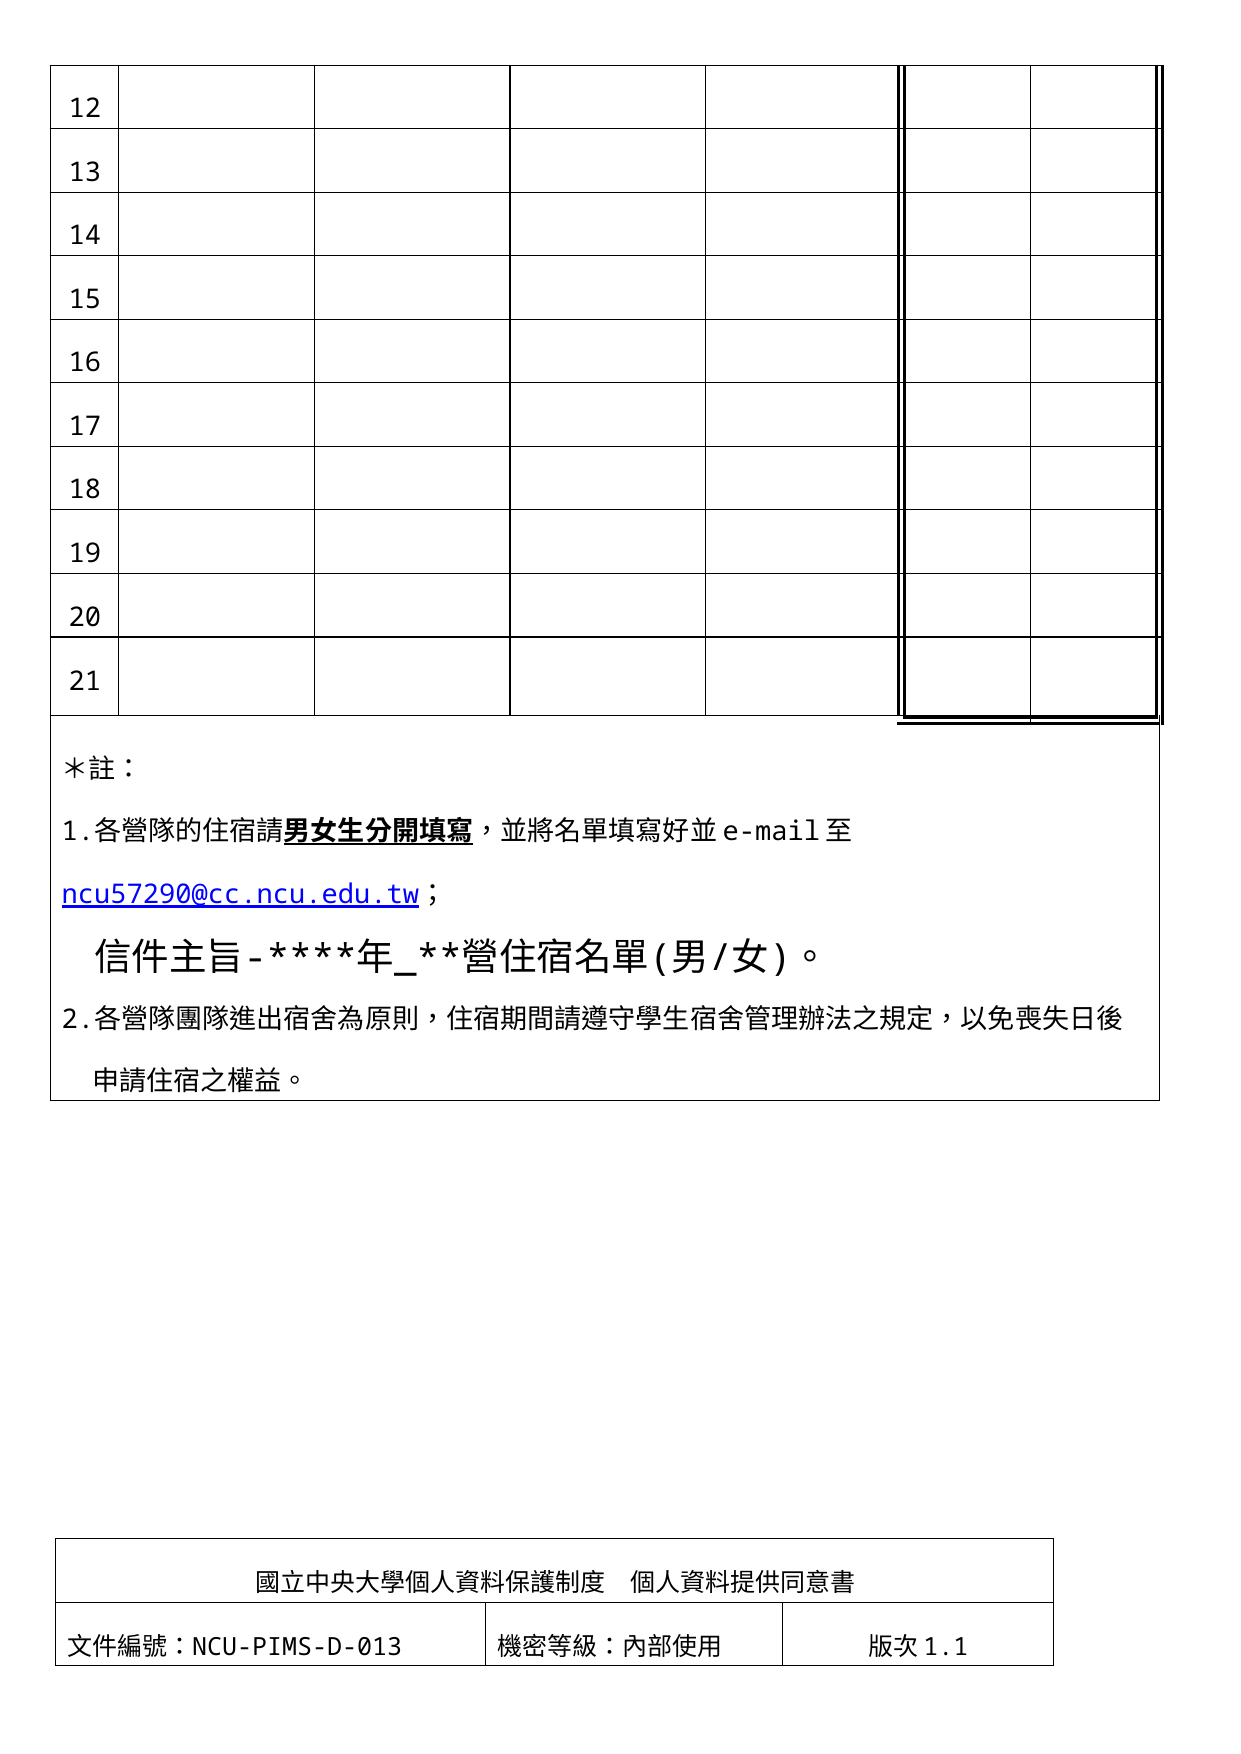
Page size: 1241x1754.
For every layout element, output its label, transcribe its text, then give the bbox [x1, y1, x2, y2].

table_cell [906, 256, 1030, 319]
table_cell [119, 66, 314, 128]
table_cell [511, 447, 705, 509]
table_cell [1031, 320, 1155, 382]
table_cell [706, 574, 897, 636]
table_cell [906, 447, 1030, 509]
table_cell [706, 320, 897, 382]
table_cell [119, 510, 314, 573]
table_cell 19 [51, 510, 118, 573]
table_cell 21 [51, 638, 118, 715]
table_cell [706, 447, 897, 509]
table_cell 18 [51, 447, 118, 509]
table_cell [511, 510, 705, 573]
table_cell [1031, 447, 1155, 509]
table_cell 14 [51, 193, 118, 255]
table_cell [1031, 574, 1155, 636]
table_cell [1031, 510, 1155, 573]
table_cell [119, 320, 314, 382]
table_cell [511, 193, 705, 255]
table_cell 版次1.1 [783, 1603, 1053, 1665]
table_cell [315, 447, 509, 509]
table_cell [315, 66, 509, 128]
table_cell ＊註： 1.各營隊的住宿請男女生分開填寫，並將名單填寫好並e-mail至 ncu57290@cc.ncu.edu.tw； 信件主旨-****年­_**營住宿名單(男/女)。 2.各營隊團隊進出宿舍為原則，住宿期間請遵守學生宿舍管理辦法之規定，以免喪失日後申請住宿之權益。 [51, 716, 1159, 1100]
table_cell [706, 193, 897, 255]
table_cell [1031, 66, 1155, 128]
table_cell [1031, 383, 1155, 446]
table_cell [511, 256, 705, 319]
table_cell [511, 129, 705, 192]
table_header 國立中央大學個人資料保護制度 個人資料提供同意書 [56, 1539, 1053, 1602]
table_cell 12 [51, 66, 118, 128]
table_cell [119, 447, 314, 509]
table_cell [906, 129, 1030, 192]
table_cell [706, 510, 897, 573]
table_cell [315, 193, 509, 255]
table_cell 16 [51, 320, 118, 382]
table_cell [315, 638, 509, 715]
table_cell 15 [51, 256, 118, 319]
table_cell [706, 383, 897, 446]
table_cell [315, 320, 509, 382]
table_cell [511, 320, 705, 382]
table_cell [1031, 638, 1155, 715]
table_cell [511, 66, 705, 128]
table_cell 20 [51, 574, 118, 636]
table_cell [119, 574, 314, 636]
table_cell 13 [51, 129, 118, 192]
table_cell [706, 638, 897, 715]
table_cell [1031, 129, 1155, 192]
table_cell [119, 638, 314, 715]
table_cell [906, 320, 1030, 382]
table_cell [119, 256, 314, 319]
table_cell 文件編號：NCU-PIMS-D-013 [56, 1603, 485, 1665]
table_cell [706, 129, 897, 192]
table_cell [315, 129, 509, 192]
table_cell [119, 129, 314, 192]
table_cell [906, 66, 1030, 128]
table_cell [906, 193, 1030, 255]
table_cell 17 [51, 383, 118, 446]
table_cell [706, 66, 897, 128]
table_cell [1031, 256, 1155, 319]
table_cell [119, 383, 314, 446]
table_cell [906, 574, 1030, 636]
table_cell [511, 574, 705, 636]
table_cell 機密等級：內部使用 [486, 1603, 782, 1665]
table_cell [906, 383, 1030, 446]
table_cell [315, 383, 509, 446]
table_cell [511, 383, 705, 446]
table_cell [1031, 193, 1155, 255]
table_cell [119, 193, 314, 255]
table_cell [906, 638, 1030, 715]
table_cell [315, 256, 509, 319]
table_cell [511, 638, 705, 715]
table_cell [706, 256, 897, 319]
table_cell [315, 574, 509, 636]
table_cell [906, 510, 1030, 573]
table_cell [315, 510, 509, 573]
